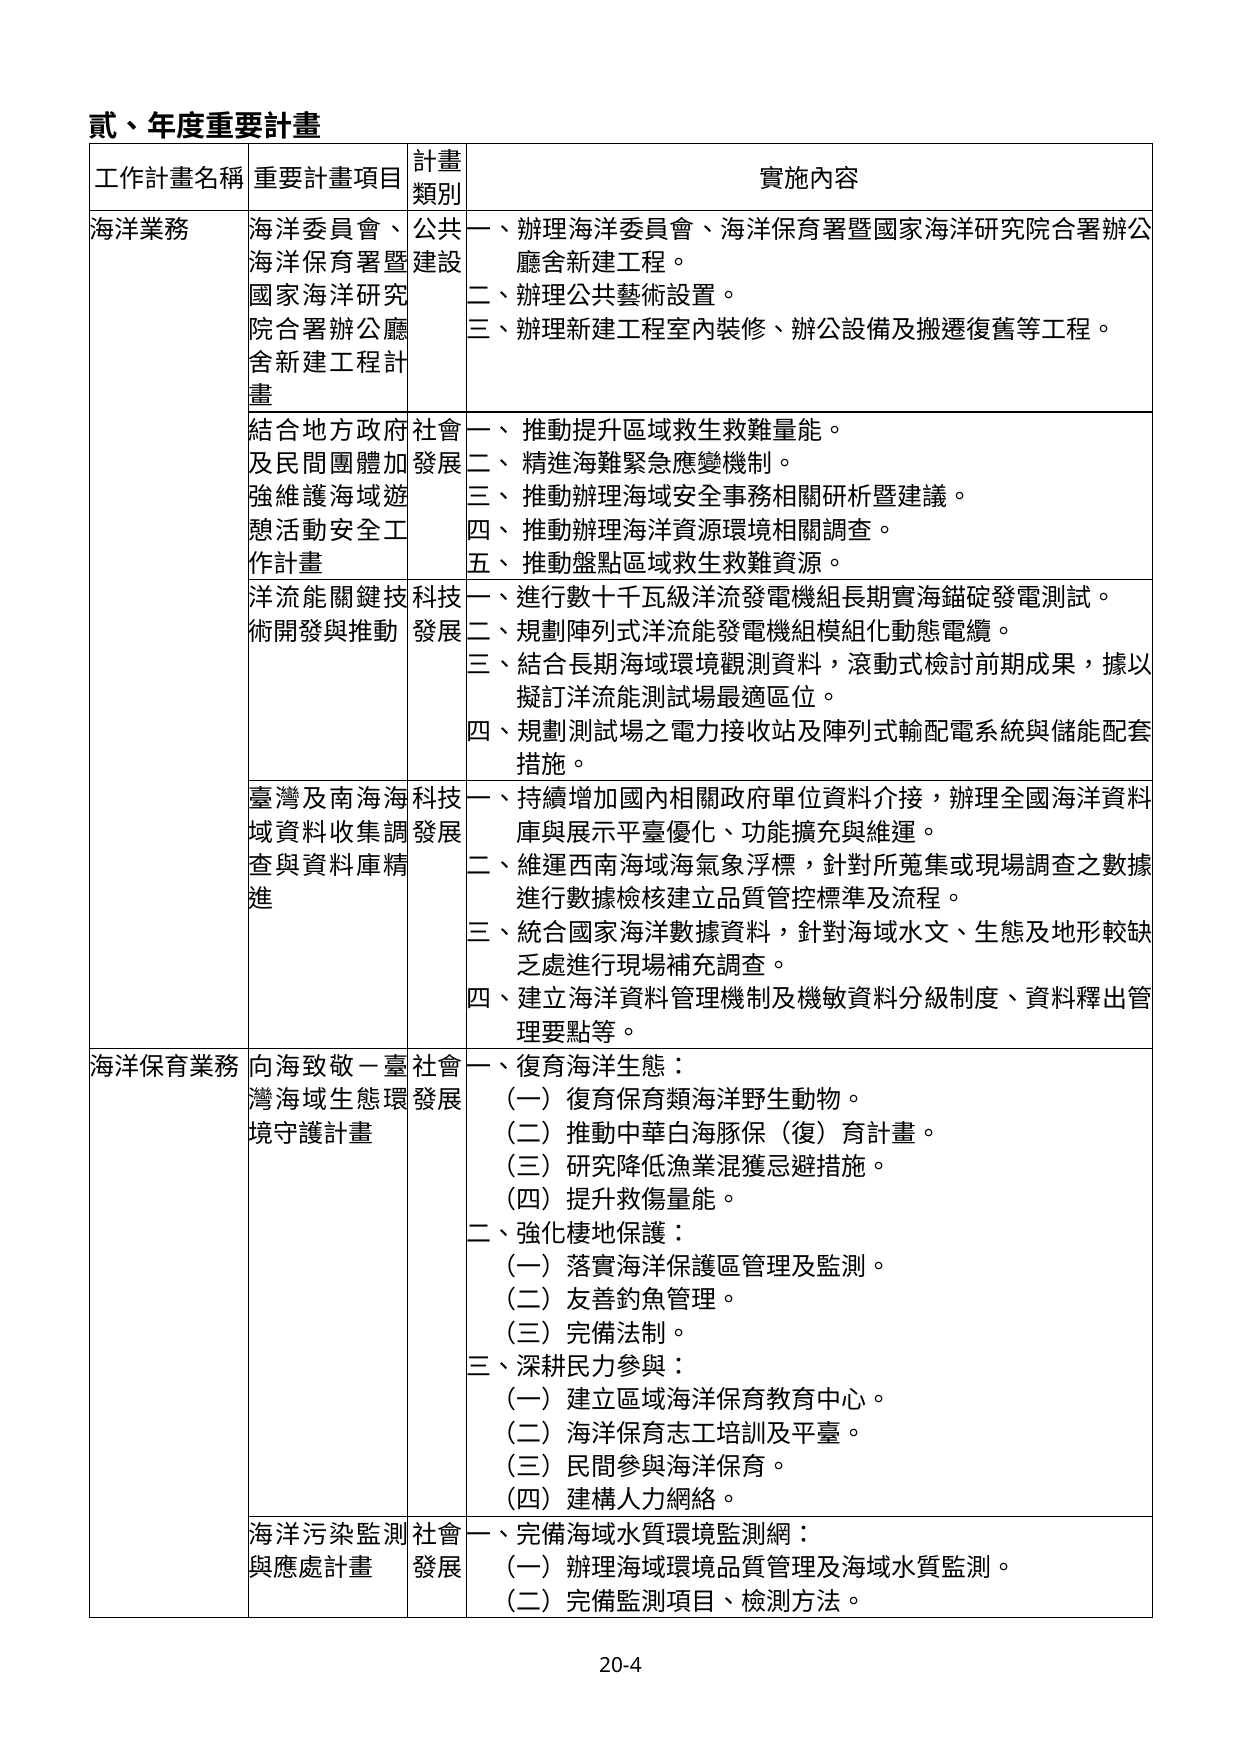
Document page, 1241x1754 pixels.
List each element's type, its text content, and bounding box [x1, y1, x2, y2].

table_cell 洋流能關鍵技術開發與推動 [249, 580, 407, 780]
table_cell 海洋污染監測與應處計畫 [249, 1517, 407, 1617]
table_header 工作計畫名稱 [90, 144, 248, 210]
table_cell 一、復育海洋生態： （一）復育保育類海洋野生動物。 （二）推動中華白海豚保（復）育計畫。 （三）研究降低漁業混獲忌避措施。 （四）提升救傷量能。 二、強化棲地保護： （一）落實海洋保護區管理及監測。 （二）友善釣魚管理。 （三）完備法制。 三、深耕民力參與： （一）建立區域海洋保育教育中心。 （二）海洋保育志工培訓及平臺。 （三）民間參與海洋保育。 （四）建構人力網絡。 [467, 1049, 1152, 1516]
table_cell 社會發展 [408, 1517, 466, 1617]
table_header 計畫類別 [408, 144, 466, 210]
table_cell 海洋委員會、海洋保育署暨國家海洋研究院合署辦公廳舍新建工程計畫 [249, 211, 407, 411]
text 貳、年度重要計畫 [88, 109, 1152, 143]
table_cell 向海致敬－臺灣海域生態環境守護計畫 [249, 1049, 407, 1516]
table_cell 結合地方政府及民間團體加強維護海域遊憩活動安全工作計畫 [249, 413, 407, 579]
table_cell 臺灣及南海海域資料收集調查與資料庫精進 [249, 781, 407, 1048]
table_header 實施內容 [467, 144, 1152, 210]
table_cell 一、完備海域水質環境監測網： （一）辦理海域環境品質管理及海域水質監測。 （二）完備監測項目、檢測方法。 [467, 1517, 1152, 1617]
table_cell 一、 推動提升區域救生救難量能。 二、 精進海難緊急應變機制。 三、 推動辦理海域安全事務相關研析暨建議。 四、 推動辦理海洋資源環境相關調查。 五、 推動盤點區域救生救難資源。 [467, 413, 1152, 579]
table_cell 一、持續增加國內相關政府單位資料介接，辦理全國海洋資料庫與展示平臺優化、功能擴充與維運。 二、維運西南海域海氣象浮標，針對所蒐集或現場調查之數據進行數據檢核建立品質管控標準及流程。 三、統合國家海洋數據資料，針對海域水文、生態及地形較缺乏處進行現場補充調查。 四、建立海洋資料管理機制及機敏資料分級制度、資料釋出管理要點等。 [467, 781, 1152, 1048]
table_cell 社會發展 [408, 413, 466, 579]
table_cell 公共建設 [408, 211, 466, 411]
table_cell 一、進行數十千瓦級洋流發電機組長期實海錨碇發電測試。 二、規劃陣列式洋流能發電機組模組化動態電纜。 三、結合長期海域環境觀測資料，滾動式檢討前期成果，據以擬訂洋流能測試場最適區位。 四、規劃測試場之電力接收站及陣列式輸配電系統與儲能配套措施。 [467, 580, 1152, 780]
table_header 重要計畫項目 [249, 144, 407, 210]
table_cell 科技發展 [408, 580, 466, 780]
table_cell 海洋保育業務 [90, 1049, 248, 1617]
table_cell 社會發展 [408, 1049, 466, 1516]
table_cell 海洋業務 [90, 211, 248, 1048]
table_cell 一、辦理海洋委員會、海洋保育署暨國家海洋研究院合署辦公廳舍新建工程。 二、辦理公共藝術設置。 三、辦理新建工程室內裝修、辦公設備及搬遷復舊等工程。 [467, 211, 1152, 411]
table_cell 科技發展 [408, 781, 466, 1048]
